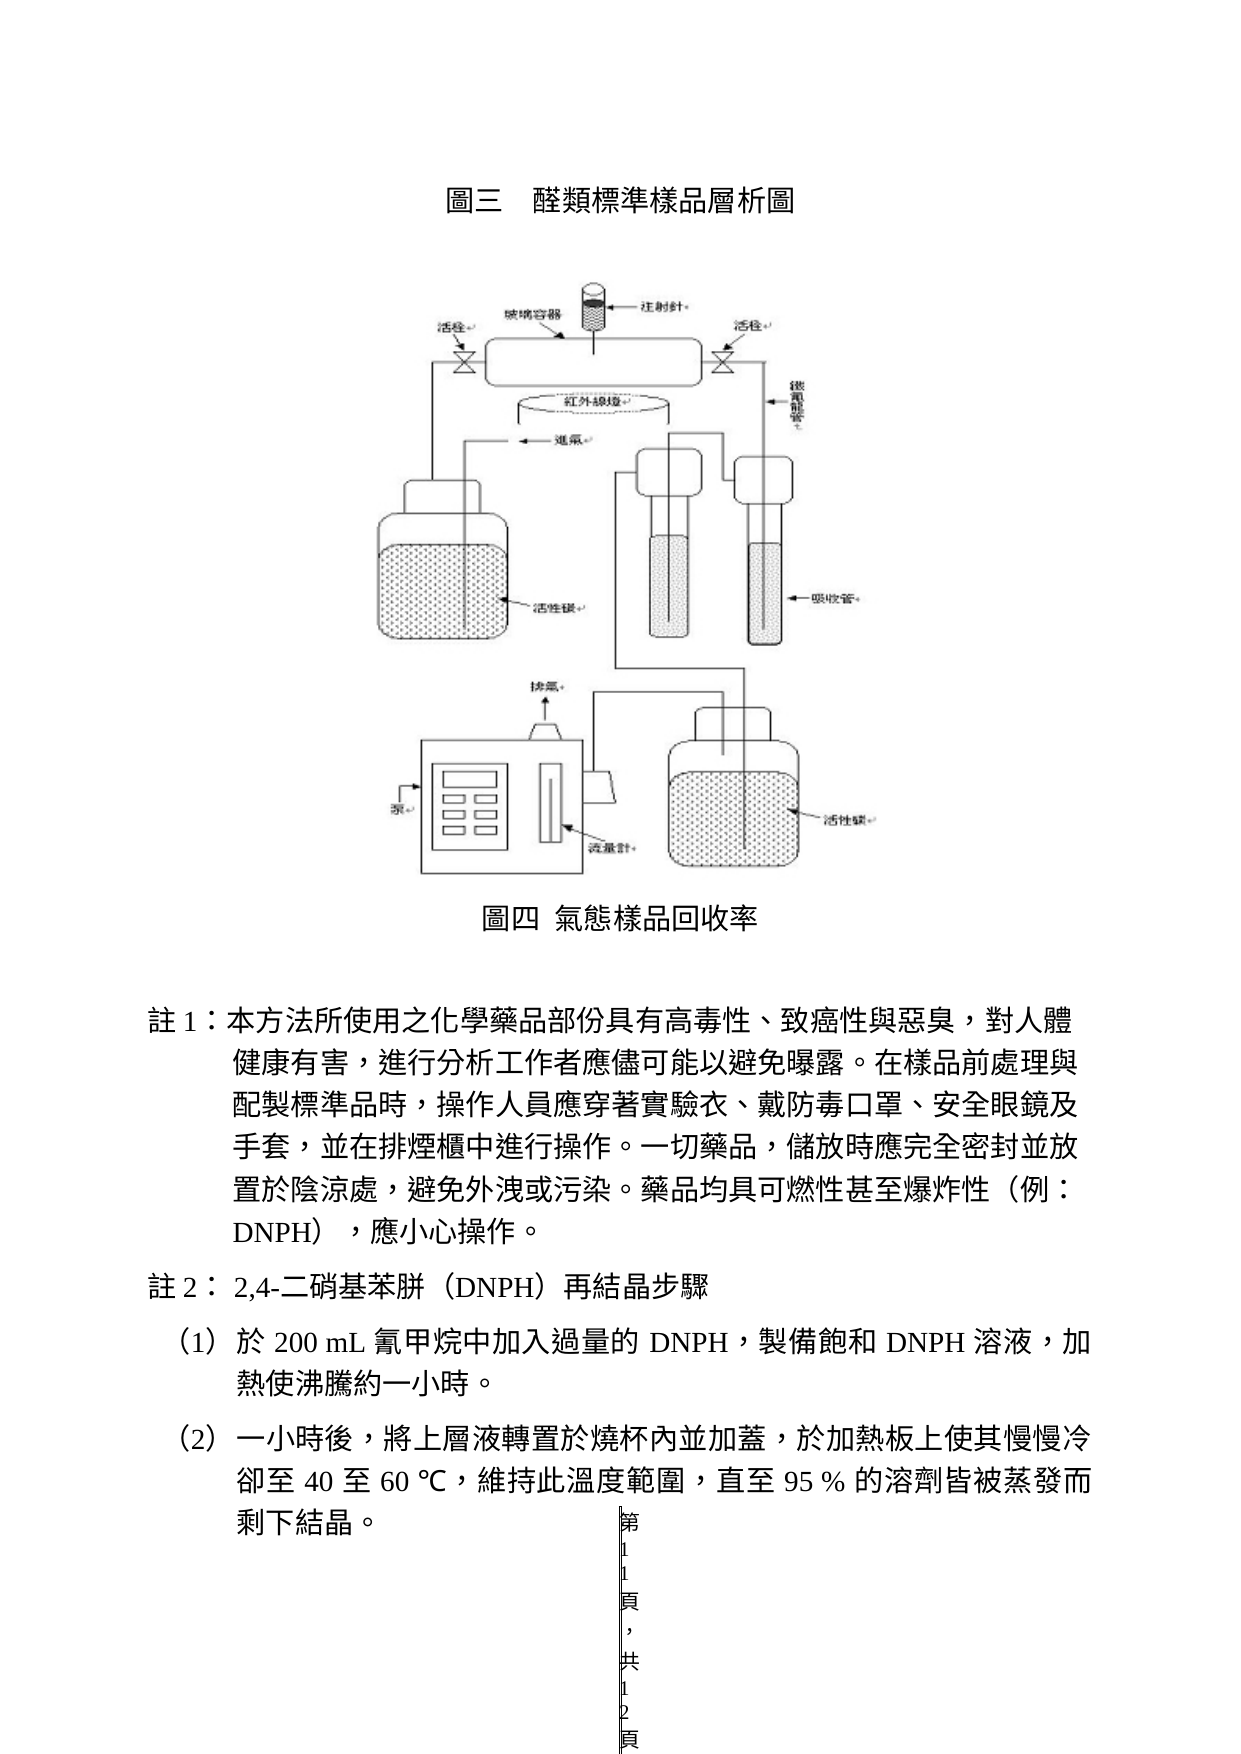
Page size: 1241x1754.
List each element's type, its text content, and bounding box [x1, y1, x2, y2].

list 一小時後，將上層液轉置於燒杯內並加蓋，於加熱板上使其慢慢冷卻至 40 至 60 ℃，維持此溫度範圍，直至 95 % 的溶劑皆被蒸發而剩下結晶。 [161, 1415, 1092, 1542]
text 圖四 氣態樣品回收率 [148, 896, 1092, 938]
text 圖三 醛類標準樣品層析圖 [148, 177, 1092, 219]
list 於 200 mL 氰甲烷中加入過量的 DNPH，製備飽和 DNPH 溶液，加熱使沸騰約一小時。 [161, 1318, 1092, 1403]
text 註1：本方法所使用之化學藥品部份具有高毒性、致癌性與惡臭，對人體健康有害，進行分析工作者應儘可能以避免曝露。在樣品前處理與配製標準品時，操作人員應穿著實驗衣、戴防毒口罩、安全眼鏡及手套，並在排煙櫃中進行操作。一切藥品，儲放時應完全密封並放置於陰涼處，避免外洩或污染。藥品均具可燃性甚至爆炸性（例：DNPH），應小心操作。 [148, 997, 1092, 1251]
picture [352, 278, 889, 884]
text 註2： 2,4-二硝基苯胼（DNPH）再結晶步驟 [148, 1263, 1092, 1306]
